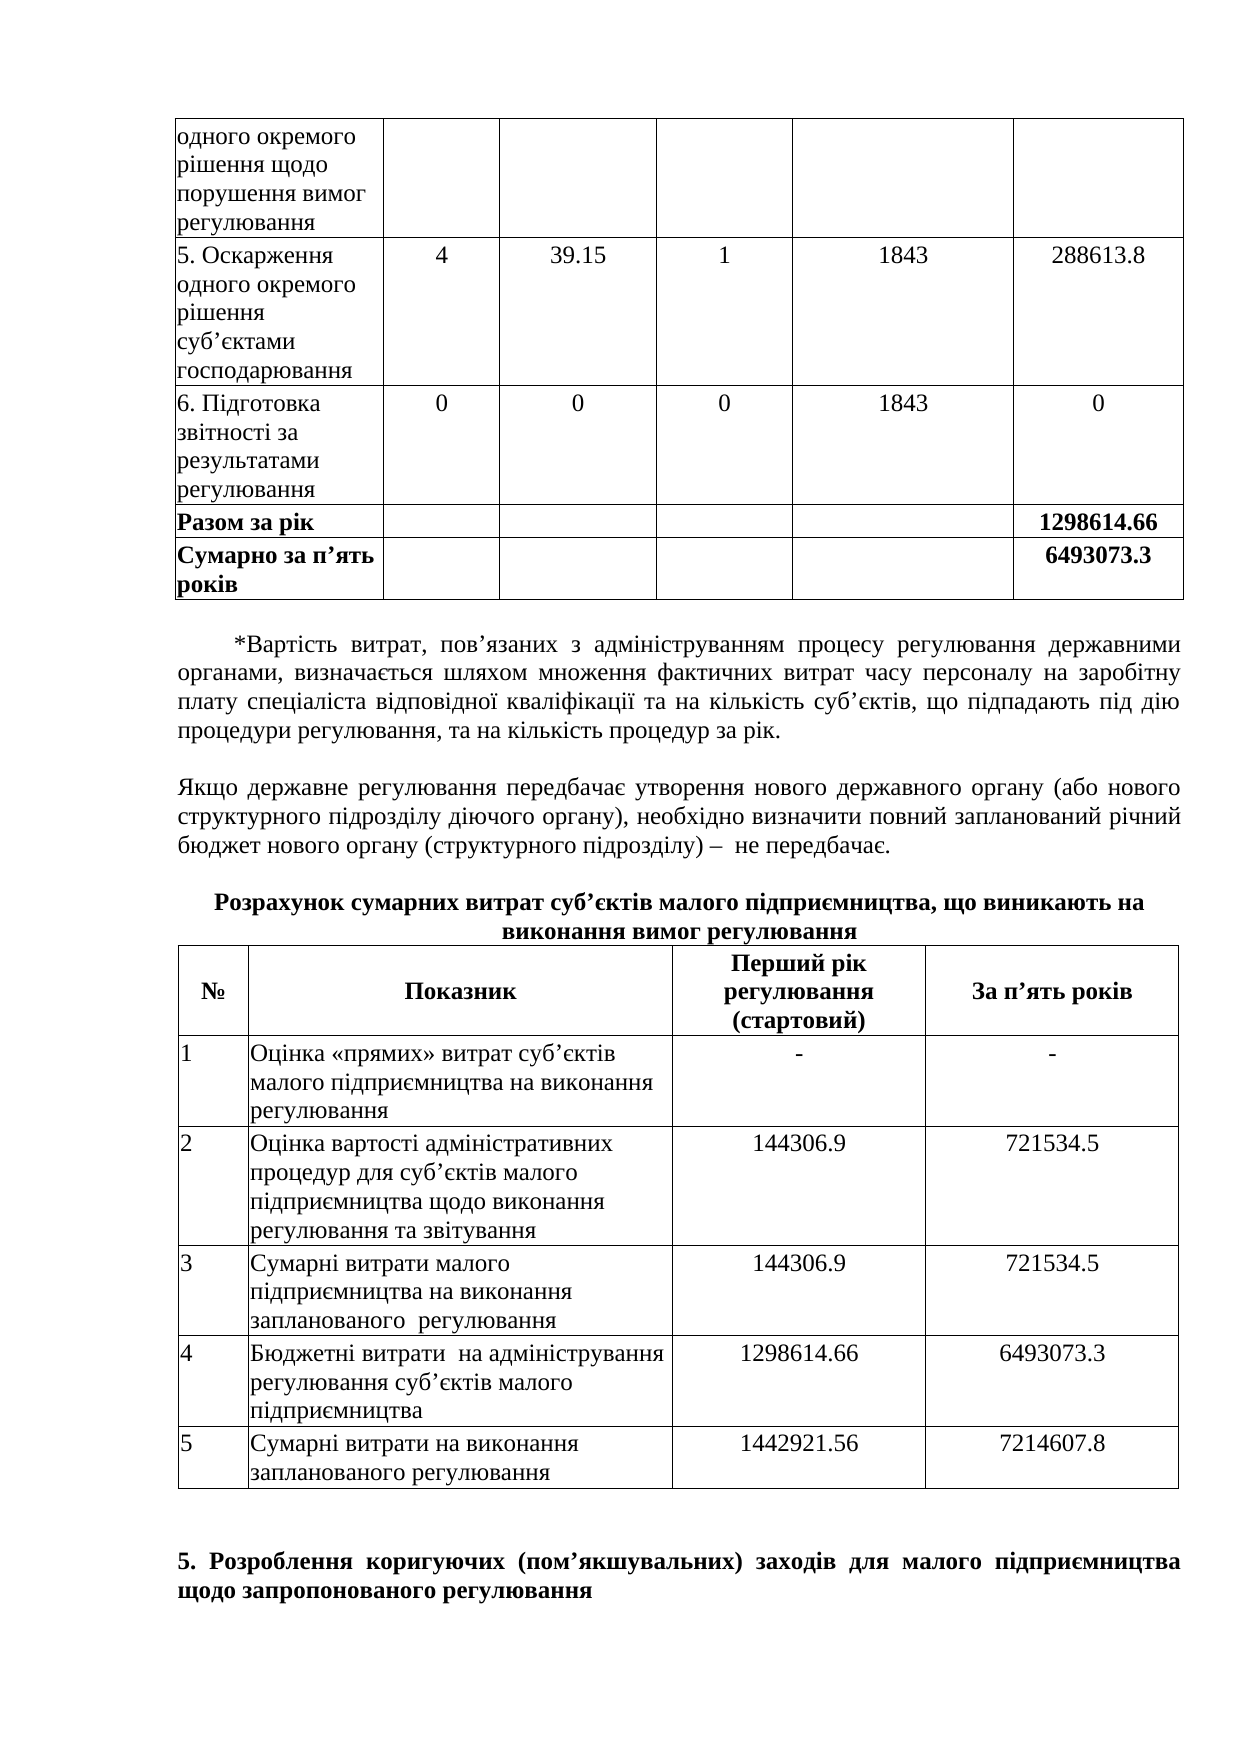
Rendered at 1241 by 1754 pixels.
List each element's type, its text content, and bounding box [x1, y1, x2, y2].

table_cell 1843 [793, 386, 1013, 504]
table_cell [384, 538, 499, 599]
table_cell Оцінка «прямих» витрат суб’єктів малого підприємництва на виконання регулювання [249, 1036, 672, 1126]
table_cell Оцінка вартості адміністративних процедур для суб’єктів малого підприємництва щодо виконання регулювання та звітування [249, 1127, 672, 1245]
table_cell 432920,7 [1014, 119, 1183, 237]
table_cell [384, 119, 499, 237]
table_header Показник [249, 946, 672, 1035]
table_cell Сумарні витрати малого підприємництва на виконання запланованого регулювання [249, 1246, 672, 1335]
table_cell [793, 119, 1013, 237]
table_cell 1298614,66 [1014, 505, 1183, 537]
table_cell Бюджетні витрати на адміністрування регулювання суб’єктів малого підприємництва [249, 1336, 672, 1426]
table_cell - [926, 1036, 1178, 1126]
table_cell 0 [657, 386, 792, 504]
table_header № [179, 946, 248, 1035]
table_cell 4 [179, 1336, 248, 1426]
table_cell 288613,8 [1014, 238, 1183, 385]
table_cell 4 [384, 238, 499, 385]
table_cell 1442921,56 [673, 1427, 925, 1487]
table_cell 1298614,66 [673, 1336, 925, 1426]
table_cell [657, 505, 792, 537]
table_cell одного окремого рішення щодо порушення вимог регулювання [176, 119, 383, 237]
text 5. Розроблення коригуючих (пом’якшувальних) заходів для малого підприємництва щодо запропонованого регулювання [177, 1546, 1182, 1603]
table_cell 0 [384, 386, 499, 504]
table_cell [793, 505, 1013, 537]
table_cell [657, 119, 792, 237]
table_cell 39,15 [500, 119, 656, 237]
table_cell 1 [179, 1036, 248, 1126]
table_cell Разом за рік [176, 505, 383, 537]
table_cell 0 [1014, 386, 1183, 504]
table_cell 39,15 [500, 238, 656, 385]
table_cell Сумарно за п’ять років [176, 538, 383, 599]
table_cell Сумарні витрати на виконання запланованого регулювання [249, 1427, 672, 1487]
table_cell 5 [179, 1427, 248, 1487]
table_cell 7214607,8 [926, 1427, 1178, 1487]
table_cell [500, 538, 656, 599]
text Розрахунок сумарних витрат суб’єктів малого підприємництва, що виникають на виконання вимог регулювання [177, 887, 1182, 945]
table_cell [500, 505, 656, 537]
table_cell 721534,5 [926, 1246, 1178, 1335]
table_cell 6493073,3 [1014, 538, 1183, 599]
table_cell 1 [657, 238, 792, 385]
table_header За п’ять років [926, 946, 1178, 1035]
table_cell [384, 505, 499, 537]
table_cell 5. Оскарження одного окремого рішення суб’єктами господарювання [176, 238, 383, 385]
table_cell 144306,9 [673, 1246, 925, 1335]
table_cell 721534,5 [926, 1127, 1178, 1245]
table_header Перший рік регулювання (стартовий) [673, 946, 925, 1035]
table_cell 3 [179, 1246, 248, 1335]
table_cell 6. Підготовка звітності за результатами регулювання [176, 386, 383, 504]
text Якщо державне регулювання передбачає утворення нового державного органу (або нового структурного підрозділу діючого органу), необхідно визначити повний запланований річний бюджет нового органу (структурного підрозділу) – не передбачає. [177, 772, 1182, 859]
table_cell [657, 538, 792, 599]
table_cell 0 [500, 386, 656, 504]
table_cell 144306,9 [673, 1127, 925, 1245]
table_cell - [673, 1036, 925, 1126]
table_cell 6493073,3 [926, 1336, 1178, 1426]
table_cell [793, 538, 1013, 599]
table_cell 1843 [793, 238, 1013, 385]
text *Вартість витрат, пов’язаних з адмініструванням процесу регулювання державними органами, визначається шляхом множення фактичних витрат часу персоналу на заробітну плату спеціаліста відповідної кваліфікації та на кількість суб’єктів, що підпадають під дію процедури регулювання, та на кількість процедур за рік. [177, 629, 1182, 744]
table_cell 2 [179, 1127, 248, 1245]
